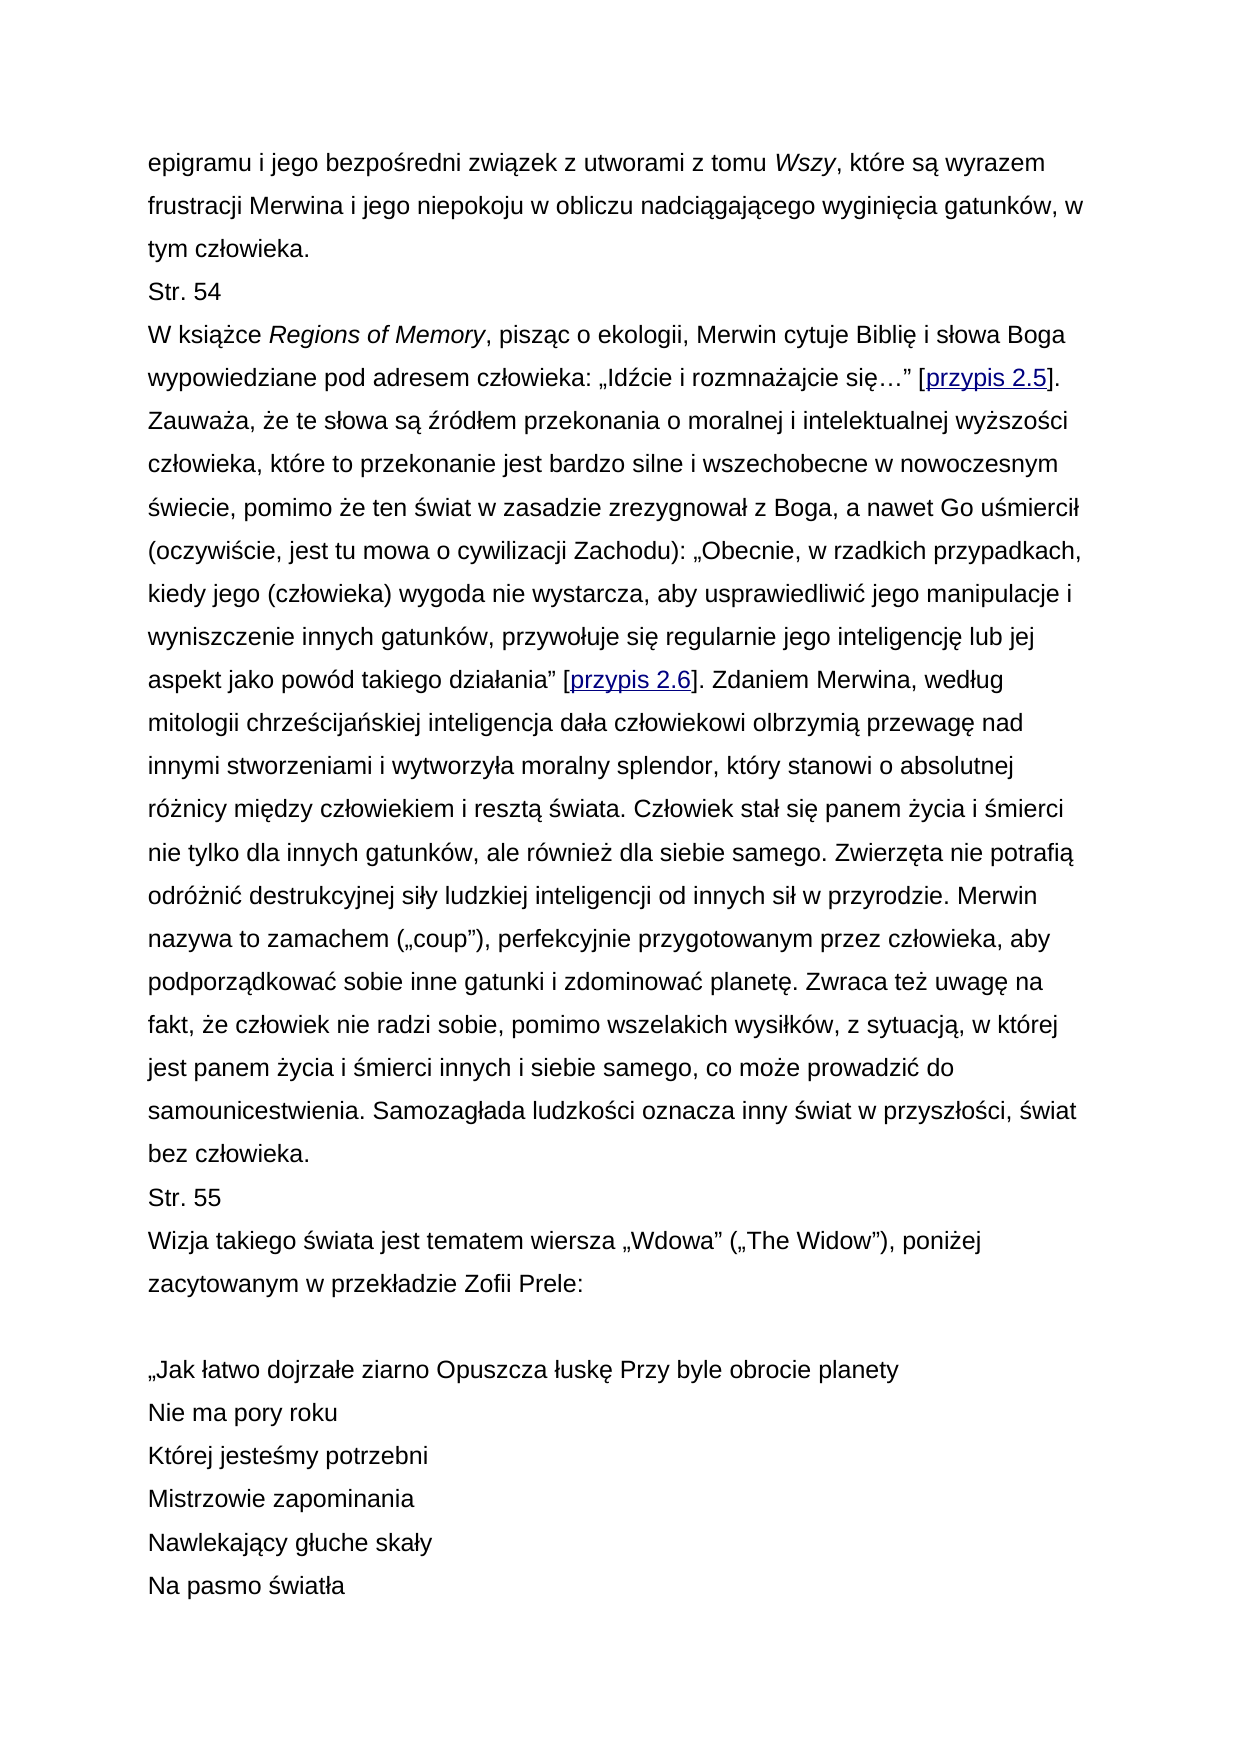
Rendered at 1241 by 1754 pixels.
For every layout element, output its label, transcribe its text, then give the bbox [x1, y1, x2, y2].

text Str. 55 [148, 1183, 1093, 1211]
text Str. 54 [148, 277, 1093, 306]
text Której jesteśmy potrzebni [148, 1441, 1093, 1470]
text Wizja takiego świata jest tematem wiersza „Wdowa” („The Widow”), poniżej zacytowanym w przekładzie Zofii Prele: [148, 1226, 1093, 1298]
text epigramu i jego bezpośredni związek z utworami z tomu Wszy, które są wyrazem frustracji Merwina i jego niepokoju w obliczu nadciągającego wyginięcia gatunków, w tym człowieka. [148, 148, 1093, 263]
text „Jak łatwo dojrzałe ziarno Opuszcza łuskę Przy byle obrocie planety [148, 1355, 1093, 1384]
text Nawlekający głuche skały [148, 1528, 1093, 1556]
text Nie ma pory roku [148, 1398, 1093, 1427]
text W książce Regions of Memory, pisząc o ekologii, Merwin cytuje Biblię i słowa Boga wypowiedziane pod adresem człowieka: „Idźcie i rozmnażajcie się…” [przypis 2.5]. Zauważa, że te słowa są źródłem przekonania o moralnej i intelektualnej wyższości człowieka, które to przekonanie jest bardzo silne i wszechobecne w nowoczesnym świecie, pomimo że ten świat w zasadzie zrezygnował z Boga, a nawet Go uśmiercił (oczywiście, jest tu mowa o cywilizacji Zachodu): „Obecnie, w rzadkich przypadkach, kiedy jego (człowieka) wygoda nie wystarcza, aby usprawiedliwić jego manipulacje i wyniszczenie innych gatunków, przywołuje się regularnie jego inteligencję lub jej aspekt jako powód takiego działania” [przypis 2.6]. Zdaniem Merwina, według mitologii chrześcijańskiej inteligencja dała człowiekowi olbrzymią przewagę nad innymi stworzeniami i wytworzyła moralny splendor, który stanowi o absolutnej różnicy między człowiekiem i resztą świata. Człowiek stał się panem życia i śmierci nie tylko dla innych gatunków, ale również dla siebie samego. Zwierzęta nie potrafią odróżnić destrukcyjnej siły ludzkiej inteligencji od innych sił w przyrodzie. Merwin nazywa to zamachem („coup”), perfekcyjnie przygotowanym przez człowieka, aby podporządkować sobie inne gatunki i zdominować planetę. Zwraca też uwagę na fakt, że człowiek nie radzi sobie, pomimo wszelakich wysiłków, z sytuacją, w której jest panem życia i śmierci innych i siebie samego, co może prowadzić do samounicestwienia. Samozagłada ludzkości oznacza inny świat w przyszłości, świat bez człowieka. [148, 320, 1093, 1168]
text Na pasmo światła [148, 1571, 1093, 1599]
text Mistrzowie zapominania [148, 1484, 1093, 1513]
